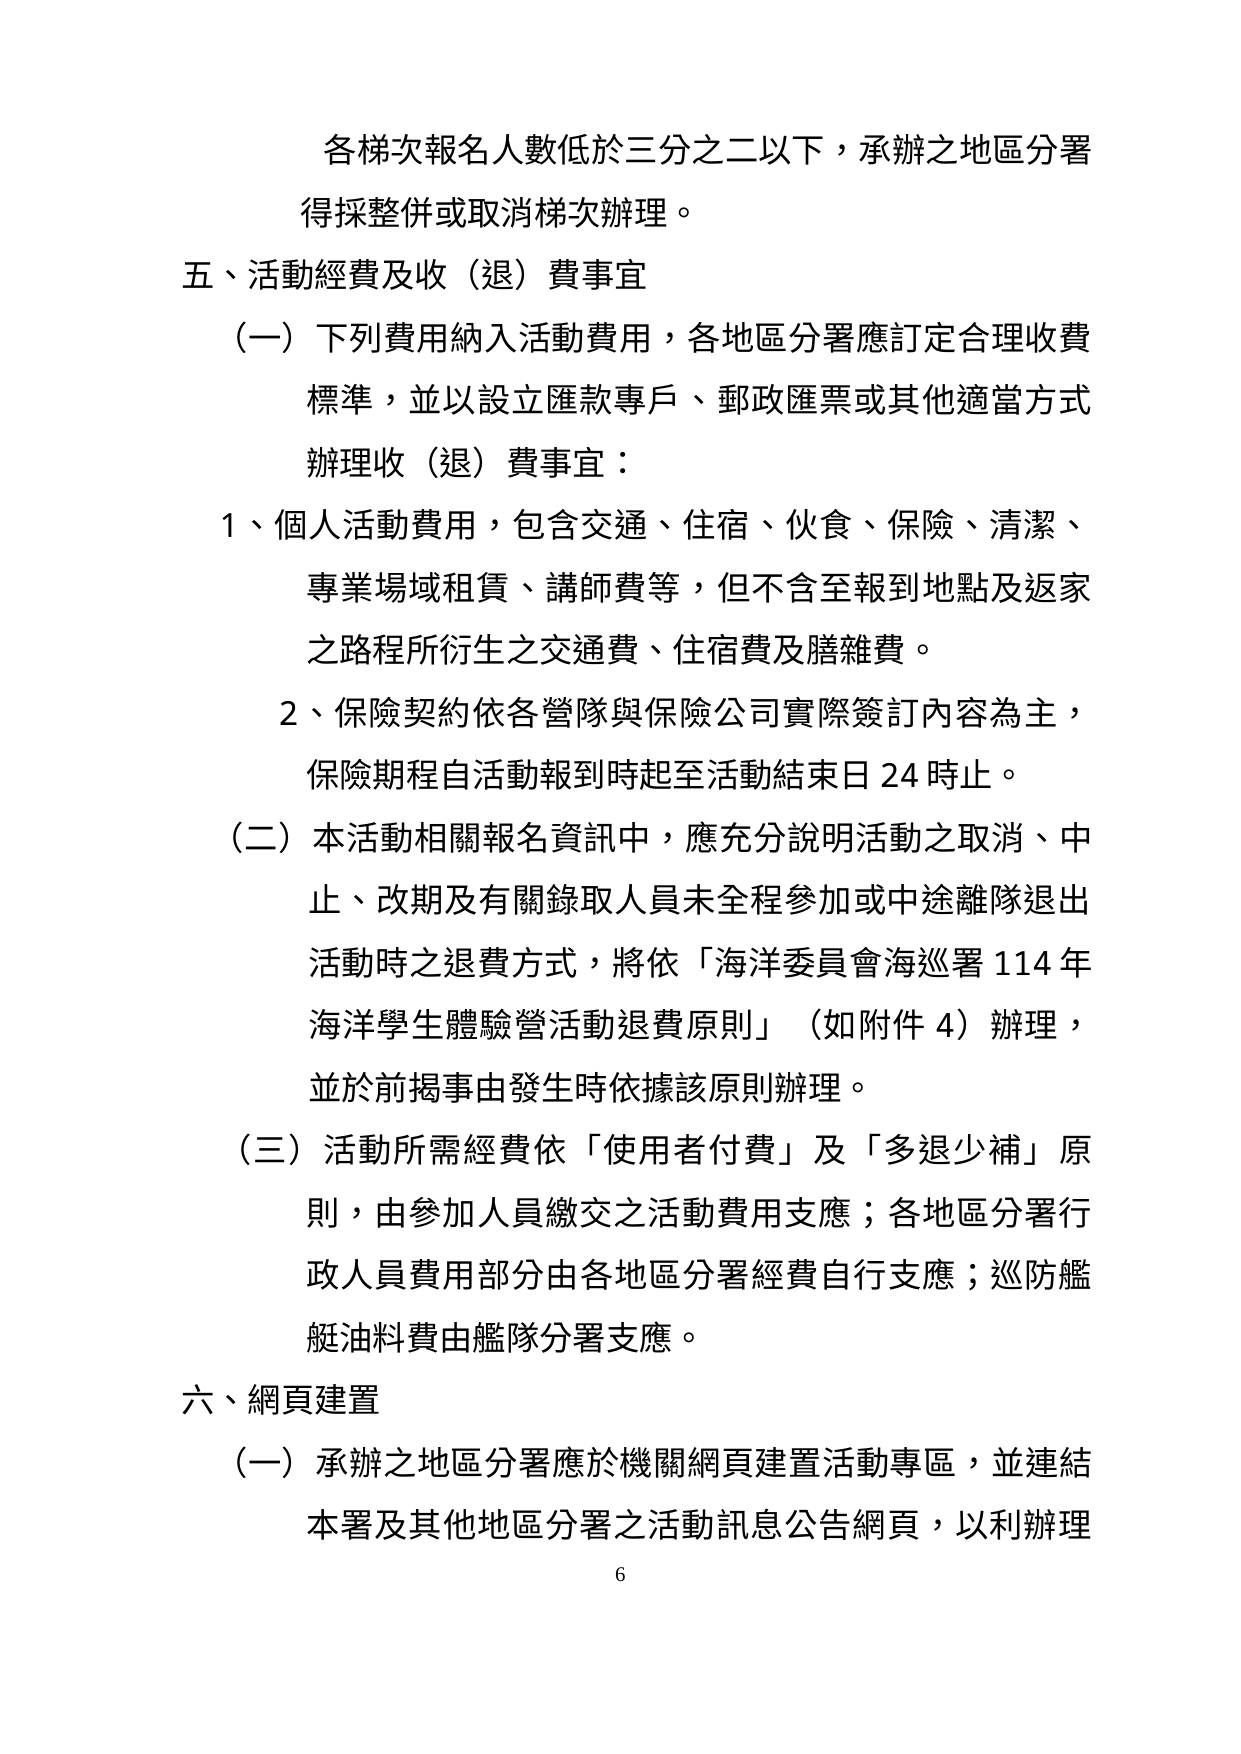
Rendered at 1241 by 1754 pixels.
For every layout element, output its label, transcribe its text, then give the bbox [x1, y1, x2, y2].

text 2、保險契約依各營隊與保險公司實際簽訂內容為主，保險期程自活動報到時起至活動結束日24時止。 [173, 669, 1092, 794]
text 六、網頁建置 [148, 1357, 1092, 1419]
text （二）本活動相關報名資訊中，應充分說明活動之取消、中止、改期及有關錄取人員未全程參加或中途離隊退出活動時之退費方式，將依「海洋委員會海巡署114年海洋學生體驗營活動退費原則」（如附件4）辦理，並於前揭事由發生時依據該原則辦理。 [210, 794, 1092, 1107]
text 各梯次報名人數低於三分之二以下，承辦之地區分署得採整併或取消梯次辦理。 [203, 107, 1092, 232]
text （三）活動所需經費依「使用者付費」及「多退少補」原則，由參加人員繳交之活動費用支應；各地區分署行政人員費用部分由各地區分署經費自行支應；巡防艦艇油料費由艦隊分署支應。 [173, 1107, 1092, 1357]
text （一）承辦之地區分署應於機關網頁建置活動專區，並連結本署及其他地區分署之活動訊息公告網頁，以利辦理 [173, 1419, 1092, 1544]
text 1、個人活動費用，包含交通、住宿、伙食、保險、清潔、專業場域租賃、講師費等，但不含至報到地點及返家之路程所衍生之交通費、住宿費及膳雜費。 [173, 482, 1092, 669]
text 五、活動經費及收（退）費事宜 [148, 232, 1092, 294]
text （一）下列費用納入活動費用，各地區分署應訂定合理收費標準，並以設立匯款專戶、郵政匯票或其他適當方式辦理收（退）費事宜： [173, 294, 1092, 482]
